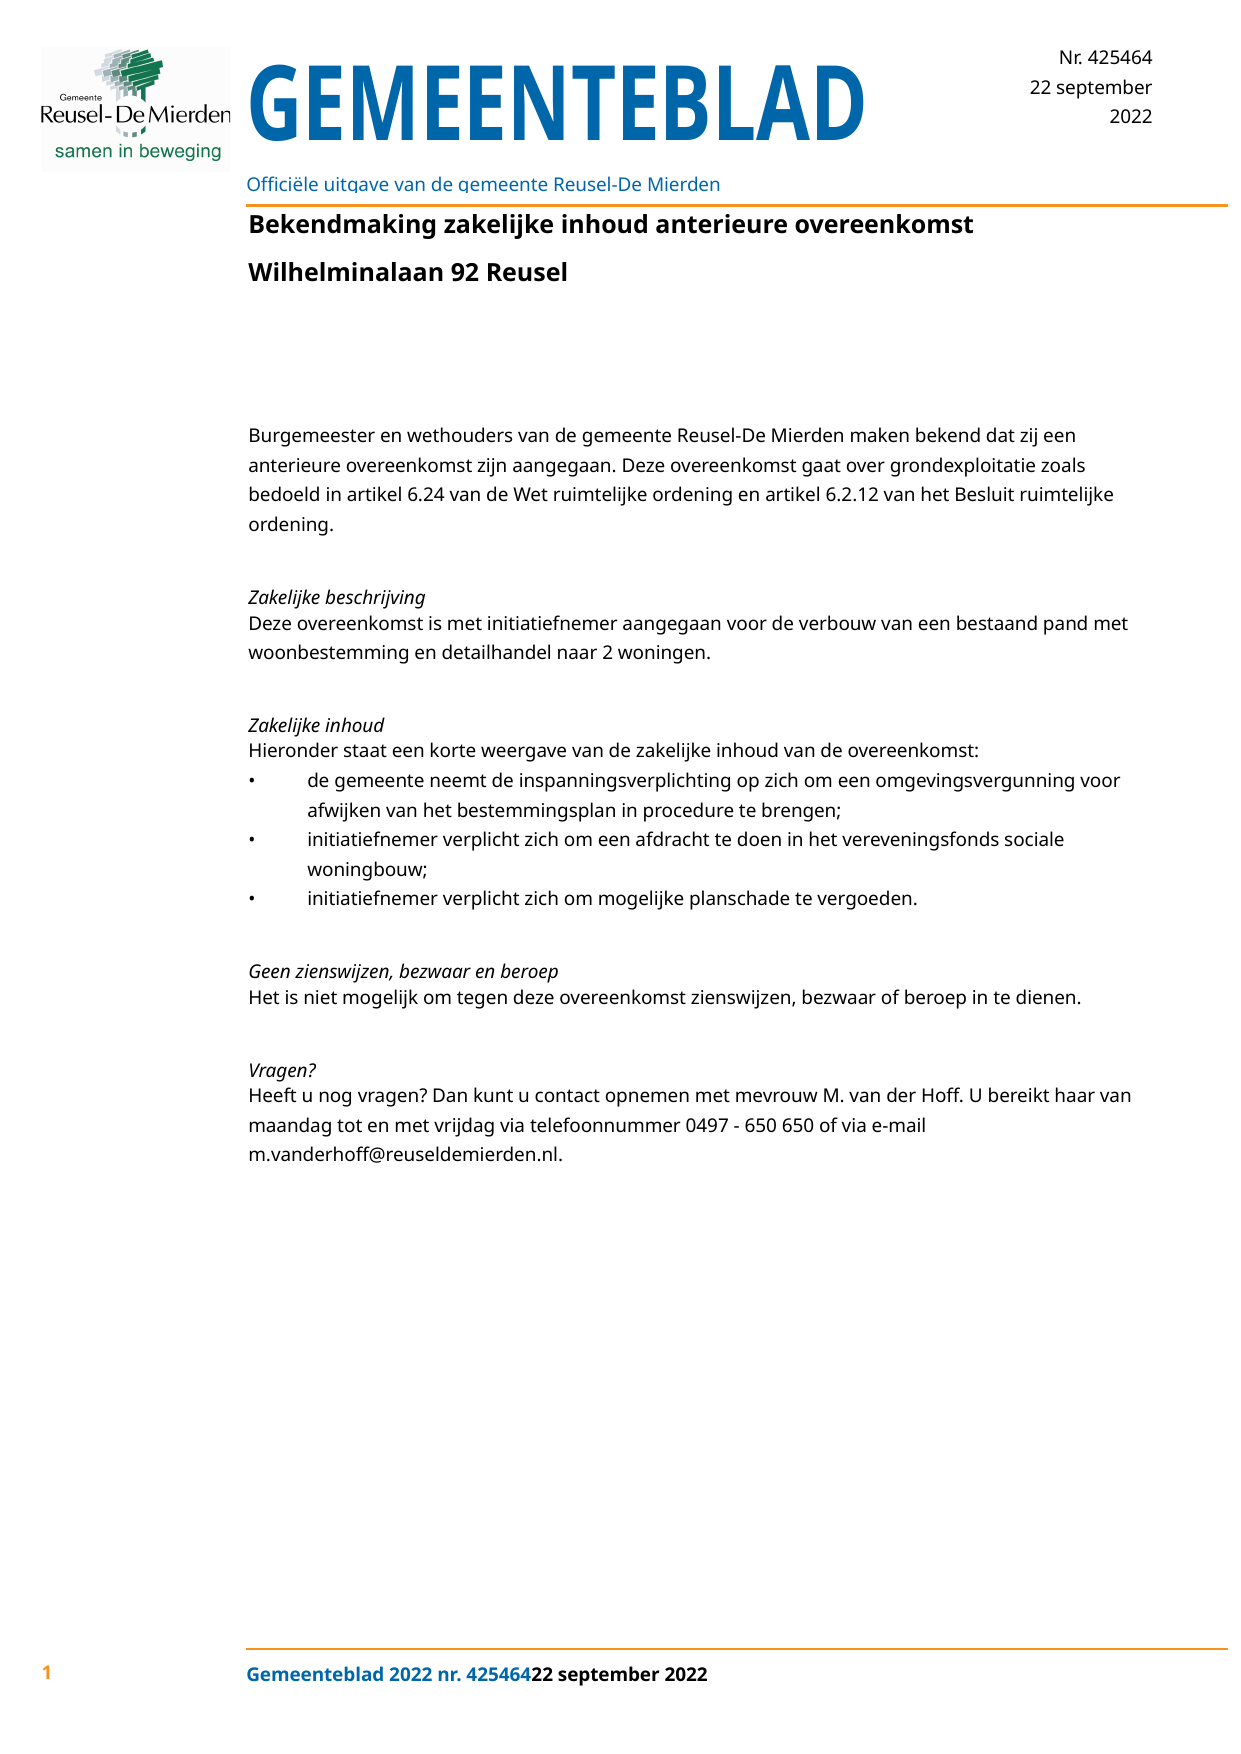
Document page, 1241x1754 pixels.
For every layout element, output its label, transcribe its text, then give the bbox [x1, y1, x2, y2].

text Burgemeester en wethouders van de gemeente Reusel-De Mierden maken bekend dat zij een anterieure overeenkomst zijn aangegaan. Deze overeenkomst gaat over grondexploitatie zoals bedoeld in artikel 6.24 van de Wet ruimtelijke ordening en artikel 6.2.12 van het Besluit ruimtelijke ordening. [248, 422, 1152, 537]
text Het is niet mogelijk om tegen deze overeenkomst zienswijzen, bezwaar of beroep in te dienen. [248, 984, 1152, 1010]
text Zakelijke beschrijving [248, 584, 1152, 610]
text Zakelijke inhoud [248, 712, 1152, 738]
list de gemeente neemt de inspanningsverplichting op zich om een omgevingsvergunning voor afwijken van het bestemmingsplan in procedure te brengen; [248, 767, 1152, 823]
text Heeft u nog vragen? Dan kunt u contact opnemen met mevrouw M. van der Hoff. U bereikt haar van maandag tot en met vrijdag via telefoonnummer 0497 - 650 650 of via e-mail m.vanderhoff@reuseldemierden.nl. [248, 1082, 1152, 1167]
list initiatiefnemer verplicht zich om mogelijke planschade te vergoeden. [248, 886, 1152, 911]
list initiatiefnemer verplicht zich om een afdracht te doen in het vereveningsfonds sociale woningbouw; [248, 826, 1152, 882]
text Vragen? [248, 1057, 1152, 1082]
text Deze overeenkomst is met initiatiefnemer aangegaan voor de verbouw van een bestaand pand met woonbestemming en detailhandel naar 2 woningen. [248, 610, 1152, 665]
text Bekendmaking zakelijke inhoud anterieure overeenkomst Wilhelminalaan 92 Reusel [248, 207, 1152, 288]
picture [41, 47, 231, 172]
text Hieronder staat een korte weergave van de zakelijke inhoud van de overeenkomst: [248, 738, 1152, 763]
text Geen zienswijzen, bezwaar en beroep [248, 958, 1152, 984]
